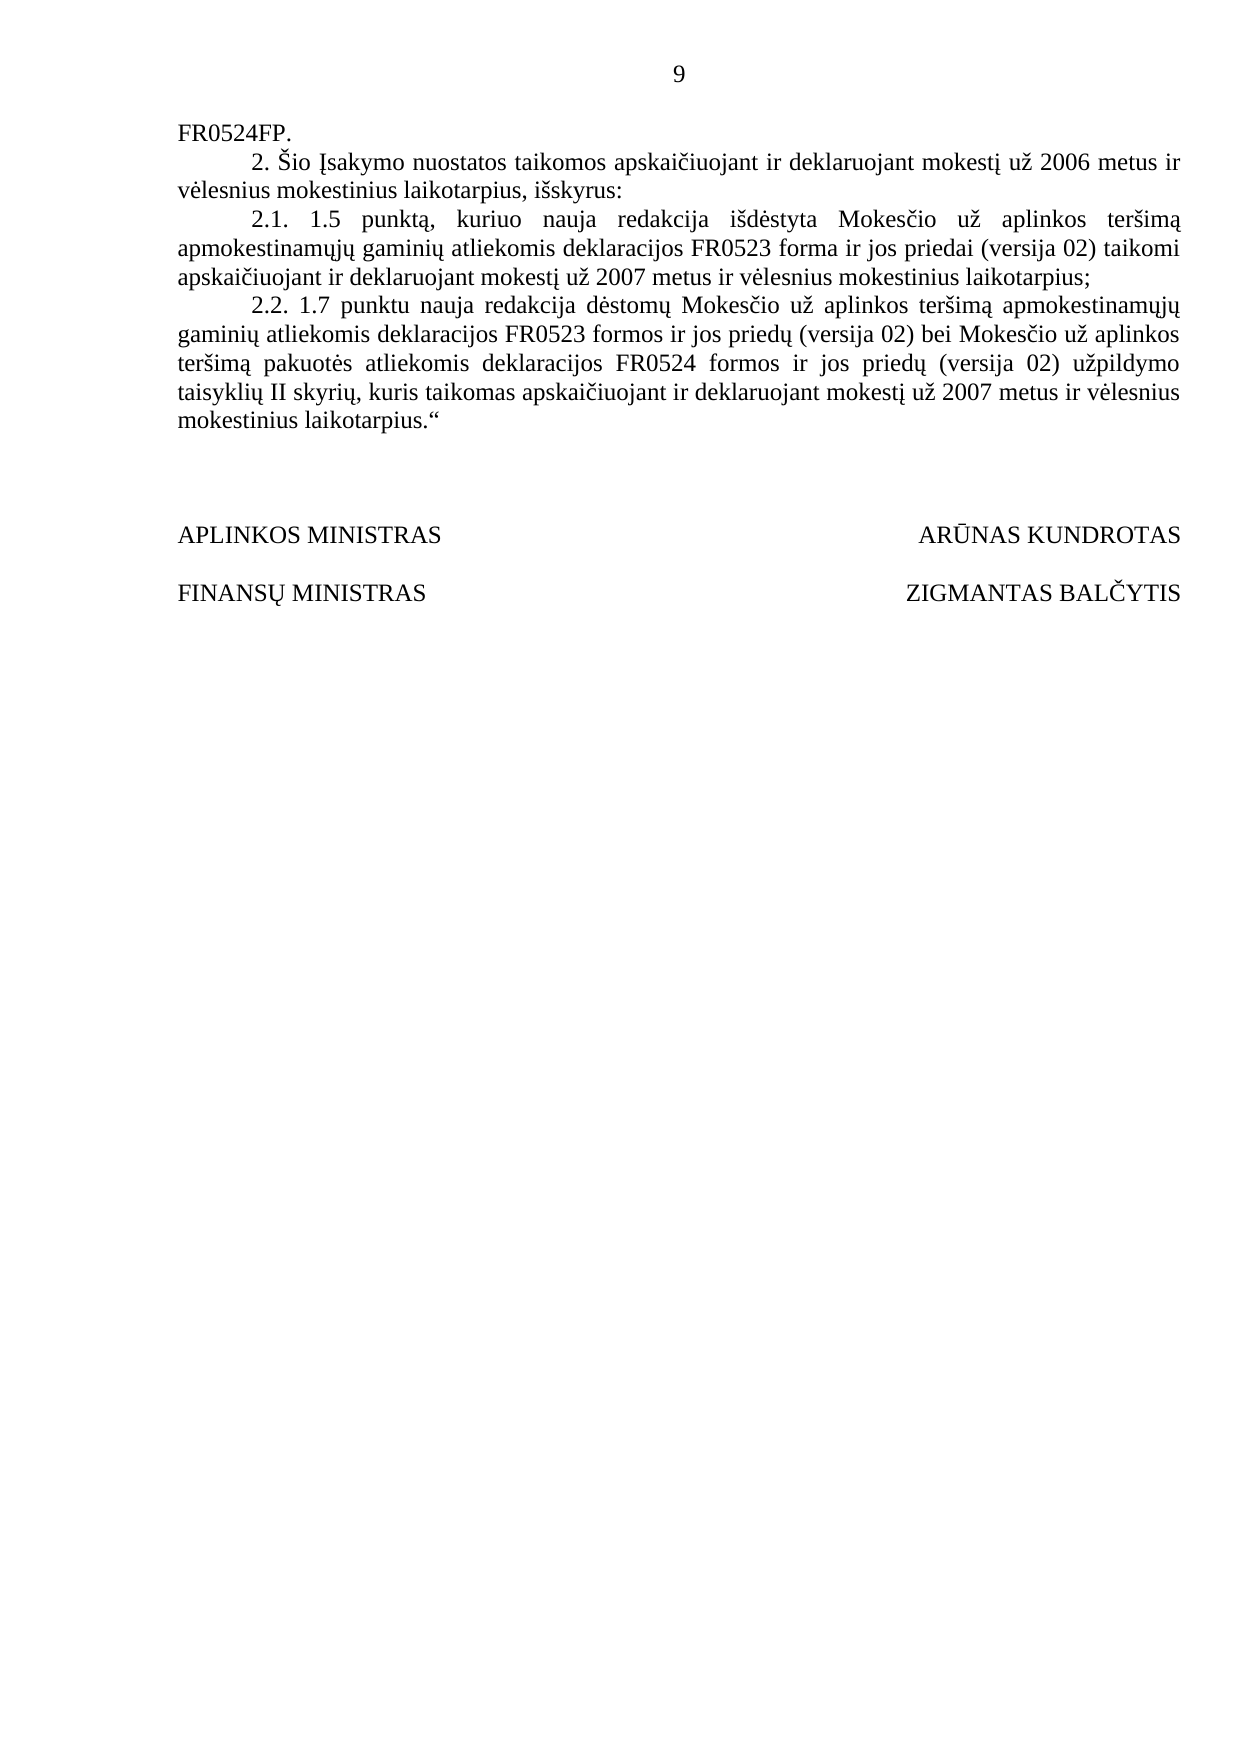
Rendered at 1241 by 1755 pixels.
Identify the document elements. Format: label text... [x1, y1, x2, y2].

text APLINKOS MINISTRAS ARŪNAS KUNDROTAS [177, 521, 1181, 549]
text 2.1. 1.5 punktą, kuriuo nauja redakcija išdėstyta Mokesčio už aplinkos teršimą apmokestinamųjų gaminių atliekomis deklaracijos FR0523 forma ir jos priedai (versija 02) taikomi apskaičiuojant ir deklaruojant mokestį už 2007 metus ir vėlesnius mokestinius laikotarpius; [177, 204, 1181, 291]
text FINANSŲ MINISTRAS ZIGMANTAS BALČYTIS [177, 578, 1181, 607]
text FR0524FP. [177, 118, 1181, 147]
text 2. Šio Įsakymo nuostatos taikomos apskaičiuojant ir deklaruojant mokestį už 2006 metus ir vėlesnius mokestinius laikotarpius, išskyrus: [177, 147, 1181, 204]
text 2.2. 1.7 punktu nauja redakcija dėstomų Mokesčio už aplinkos teršimą apmokestinamųjų gaminių atliekomis deklaracijos FR0523 formos ir jos priedų (versija 02) bei Mokesčio už aplinkos teršimą pakuotės atliekomis deklaracijos FR0524 formos ir jos priedų (versija 02) užpildymo taisyklių II skyrių, kuris taikomas apskaičiuojant ir deklaruojant mokestį už 2007 metus ir vėlesnius mokestinius laikotarpius.“ [177, 291, 1181, 434]
